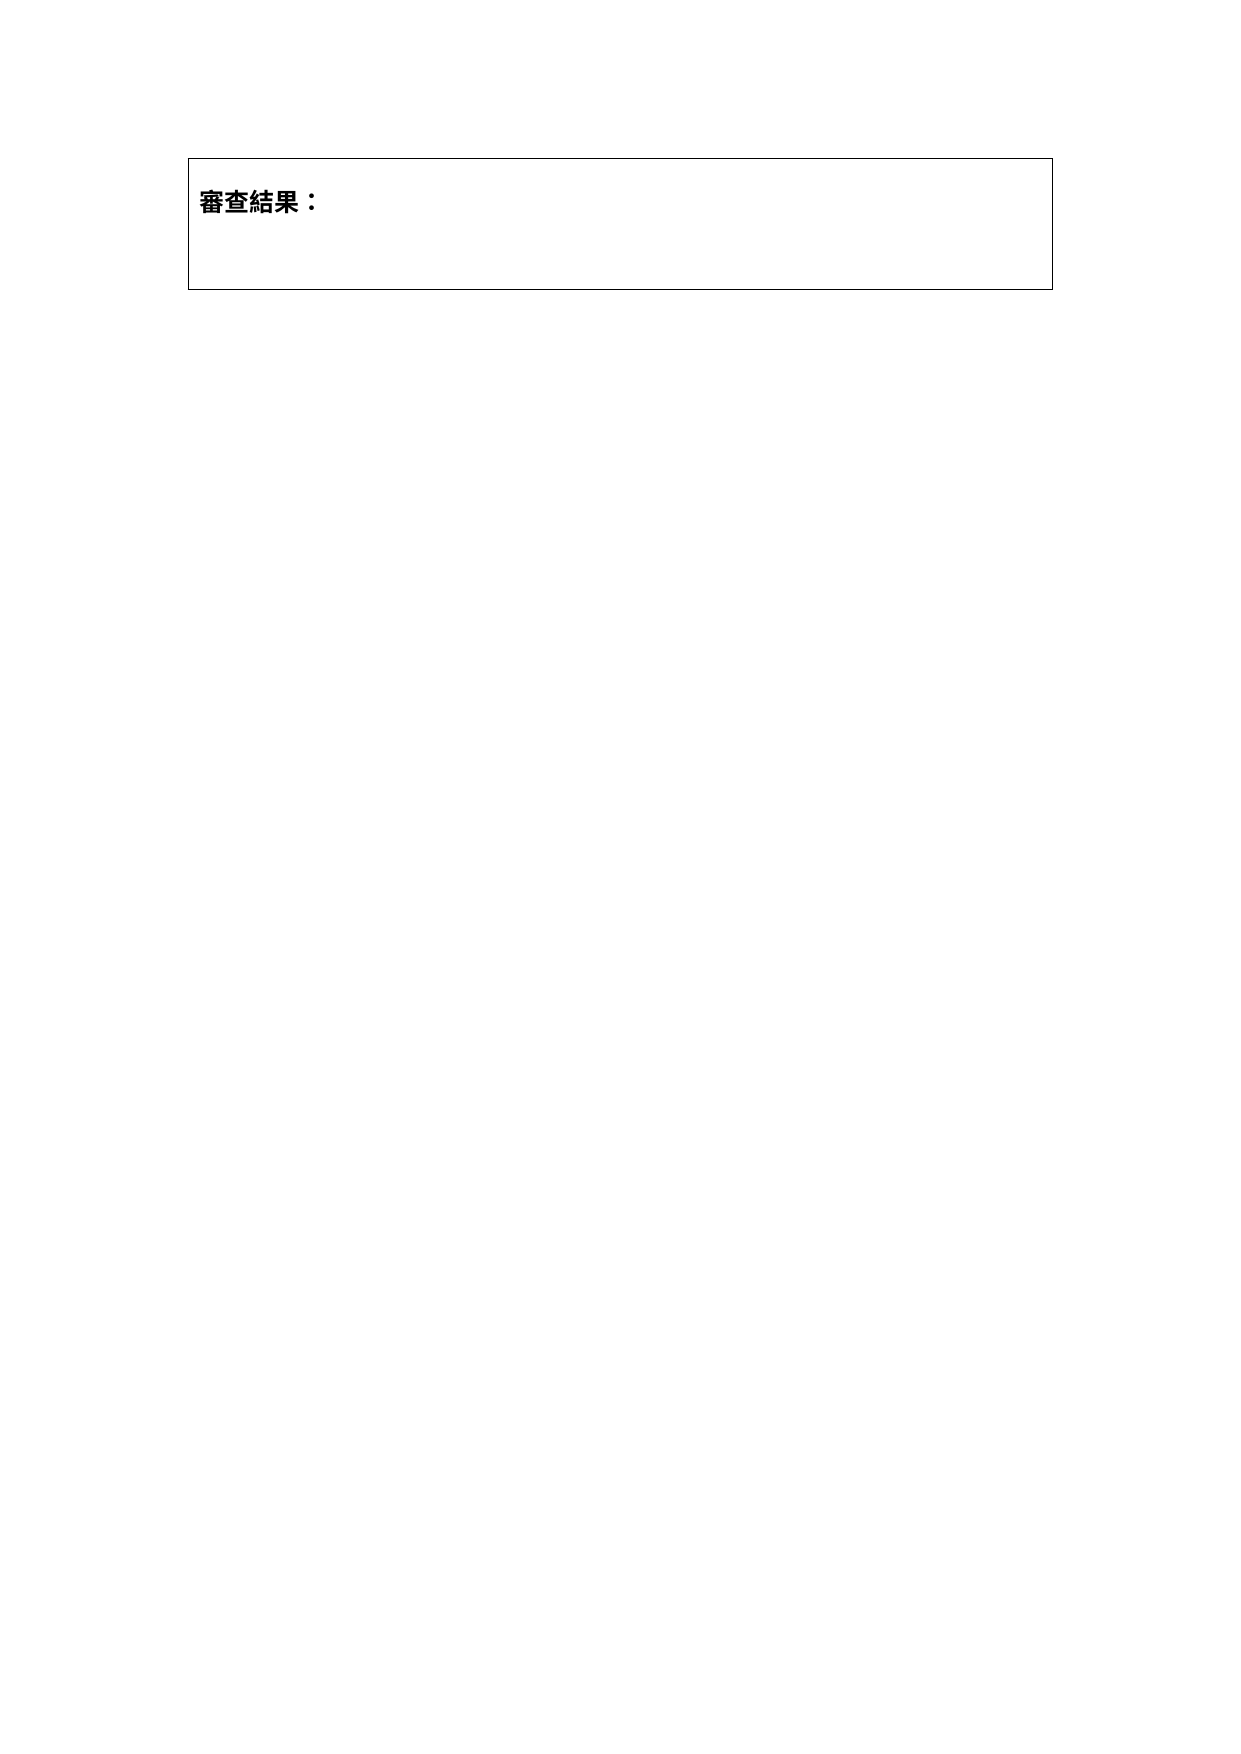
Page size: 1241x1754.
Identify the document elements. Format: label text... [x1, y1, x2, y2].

table_cell 審查結果： [189, 159, 1052, 289]
